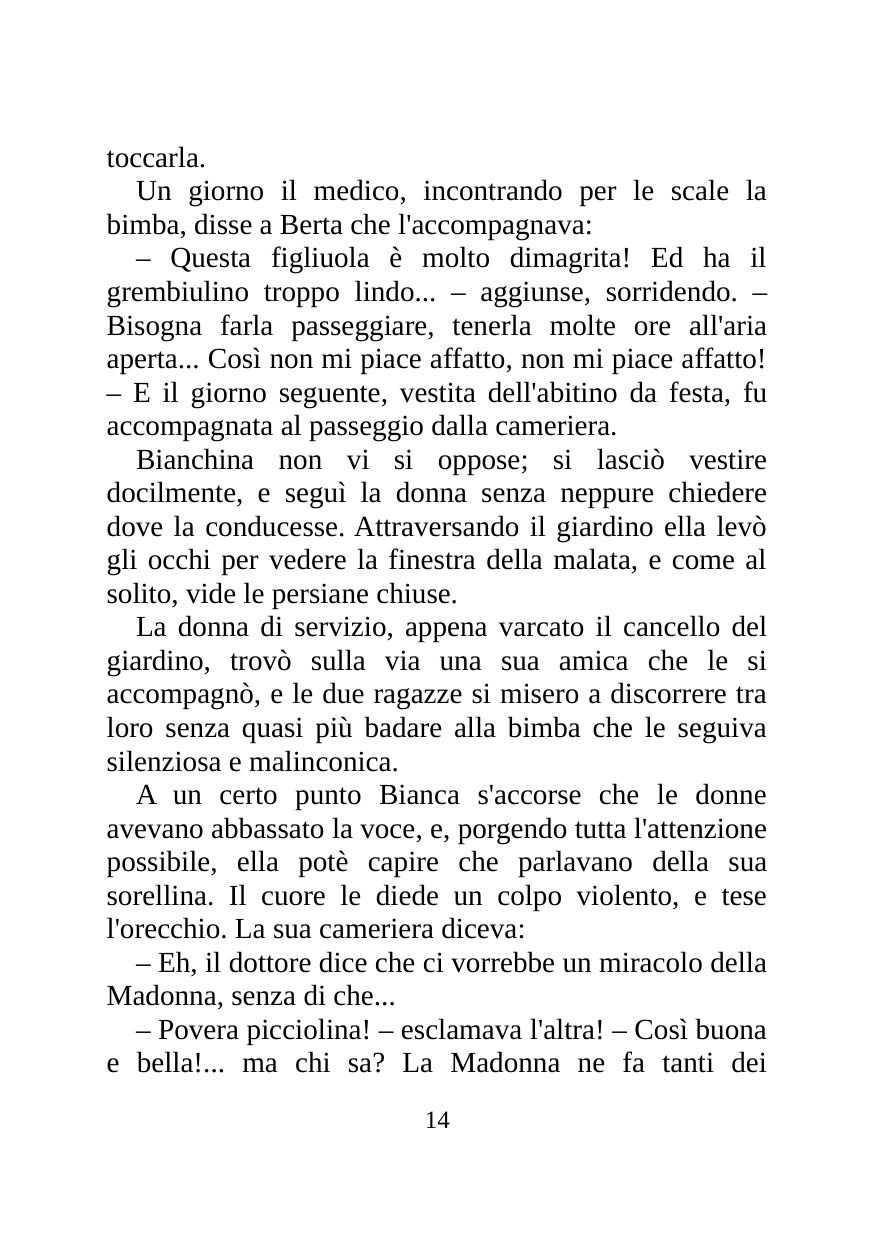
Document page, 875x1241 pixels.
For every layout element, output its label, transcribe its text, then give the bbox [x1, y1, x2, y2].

text Un giorno il medico, incontrando per le scale la bimba, disse a Berta che l'accompagnava: [106, 173, 768, 241]
text – Questa figliuola è molto dimagrita! Ed ha il grembiulino troppo lindo... – aggiunse, sorridendo. – Bisogna farla passeggiare, tenerla molte ore all'aria aperta... Così non mi piace affatto, non mi piace affatto! – E il giorno seguente, vestita dell'abitino da festa, fu accompagnata al passeggio dalla cameriera. [106, 241, 768, 442]
text – Eh, il dottore dice che ci vorrebbe un miracolo della Madonna, senza di che... [106, 945, 768, 1012]
text – Povera picciolina! – esclamava l'altra! – Così buona e bella!... ma chi sa? La Madonna ne fa tanti dei [106, 1012, 768, 1079]
text Bianchina non vi si oppose; si lasciò vestire docilmente, e seguì la donna senza neppure chiedere dove la conducesse. Attraversando il giardino ella levò gli occhi per vedere la finestra della malata, e come al solito, vide le persiane chiuse. [106, 442, 768, 609]
text A un certo punto Bianca s'accorse che le donne avevano abbassato la voce, e, porgendo tutta l'attenzione possibile, ella potè capire che parlavano della sua sorellina. Il cuore le diede un colpo violento, e tese l'orecchio. La sua cameriera diceva: [106, 777, 768, 945]
text toccarla. [106, 140, 768, 173]
text La donna di servizio, appena varcato il cancello del giardino, trovò sulla via una sua amica che le si accompagnò, e le due ragazze si misero a discorrere tra loro senza quasi più badare alla bimba che le seguiva silenziosa e malinconica. [106, 609, 768, 777]
